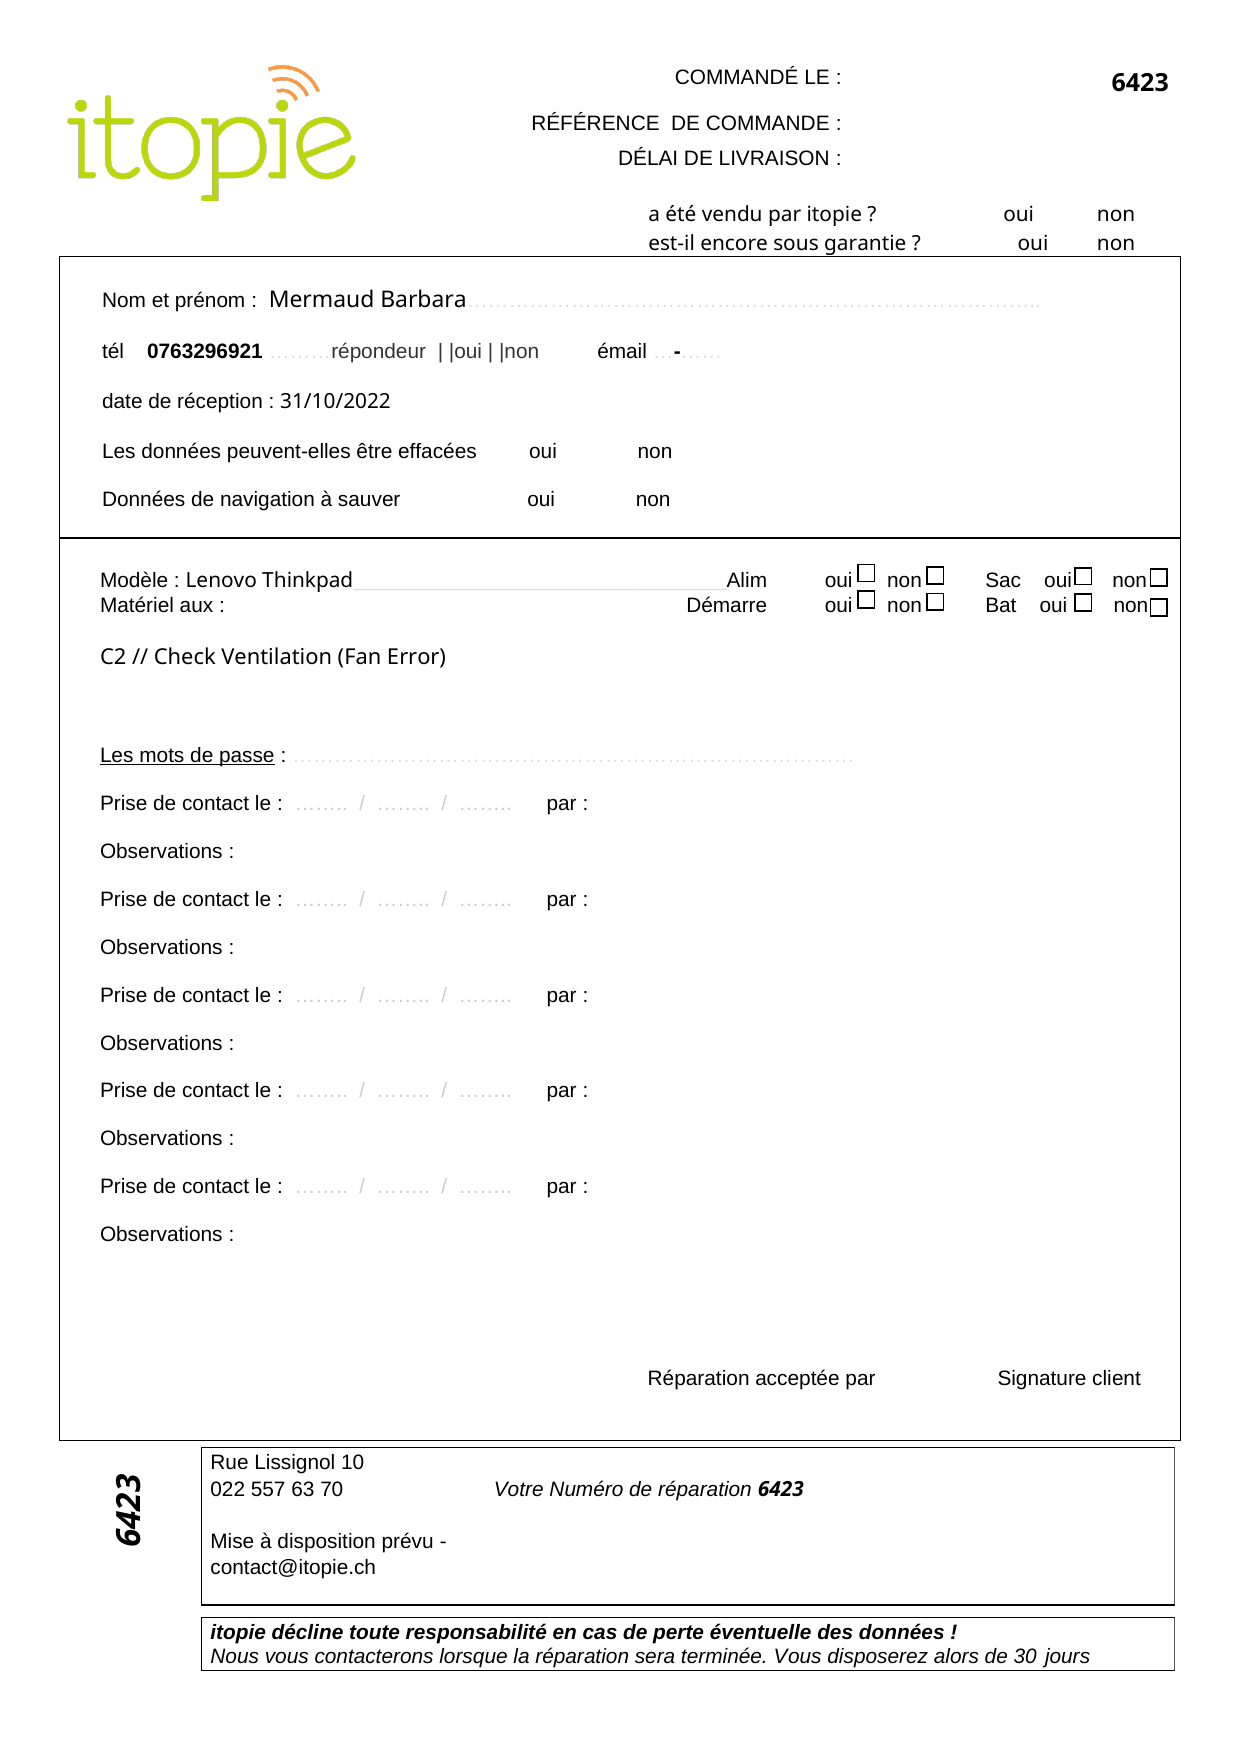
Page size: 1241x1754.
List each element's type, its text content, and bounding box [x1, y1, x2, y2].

text Les mots de passe : ……………………………………………………………………… [60, 740, 1180, 767]
text tél 0763296921 ………répondeur | |oui | |non émail …-…… [60, 335, 1180, 362]
table_header 6423 [847, 59, 1180, 104]
text est-il encore sous garantie ? oui non [59, 228, 1181, 256]
text Les données peuvent-elles être effacées oui non [60, 436, 1180, 463]
table_header 6423 [59, 1441, 195, 1677]
text Données de navigation à sauver oui non [60, 484, 1180, 511]
table_header COMMANDÉ LE : [490, 59, 847, 104]
text Prise de contact le : …….. / …….. / …….. par : [60, 1171, 1180, 1198]
table_cell [847, 105, 1180, 140]
text C2 // Check Ventilation (Fan Error) [60, 638, 1180, 671]
text a été vendu par itopie ? oui non [59, 199, 1181, 228]
text Observations : [60, 1123, 1180, 1150]
text Prise de contact le : …….. / …….. / …….. par : [60, 979, 1180, 1006]
text Prise de contact le : …….. / …….. / …….. par : [60, 1075, 1180, 1102]
table_cell itopie décline toute responsabilité en cas de perte éventuelle des données ! Nous vous contacterons lorsque la réparation sera terminée. Vous disposerez alors de 30 jours [195, 1611, 1180, 1677]
text Observations : [60, 1027, 1180, 1054]
text date de réception : 31/10/2022 [60, 383, 1180, 415]
table_cell RÉFÉRENCE DE COMMANDE : [490, 105, 847, 140]
table_cell DÉLAI DE LIVRAISON : [490, 140, 847, 175]
text Modèle : Lenovo Thinkpad Alim oui non Sac oui non [948, 562, 1180, 590]
text Réparation acceptée par Signature client [60, 1363, 1180, 1390]
text Prise de contact le : …….. / …….. / …….. par : [60, 788, 1180, 815]
table_cell [847, 140, 1180, 175]
text Observations : [60, 836, 1180, 863]
text Prise de contact le : …….. / …….. / …….. par : [60, 883, 1180, 911]
text Modèle : Lenovo Thinkpad Alim oui non Sac oui non [879, 562, 925, 590]
text Matériel aux : Démarre oui non Bat oui non [60, 590, 1180, 617]
text Modèle : Lenovo Thinkpad Alim oui non Sac oui non [60, 562, 856, 590]
text Nom et prénom : Mermaud Barbara……………………………………………………………………….. [60, 280, 1180, 314]
table_header Rue Lissignol 10 022 557 63 70 Votre Numéro de réparation 6423 Mise à disposition prévu - contact@itopie.ch [195, 1441, 1180, 1611]
picture [67, 65, 356, 201]
text Observations : [60, 1219, 1180, 1246]
text Observations : [60, 931, 1180, 958]
